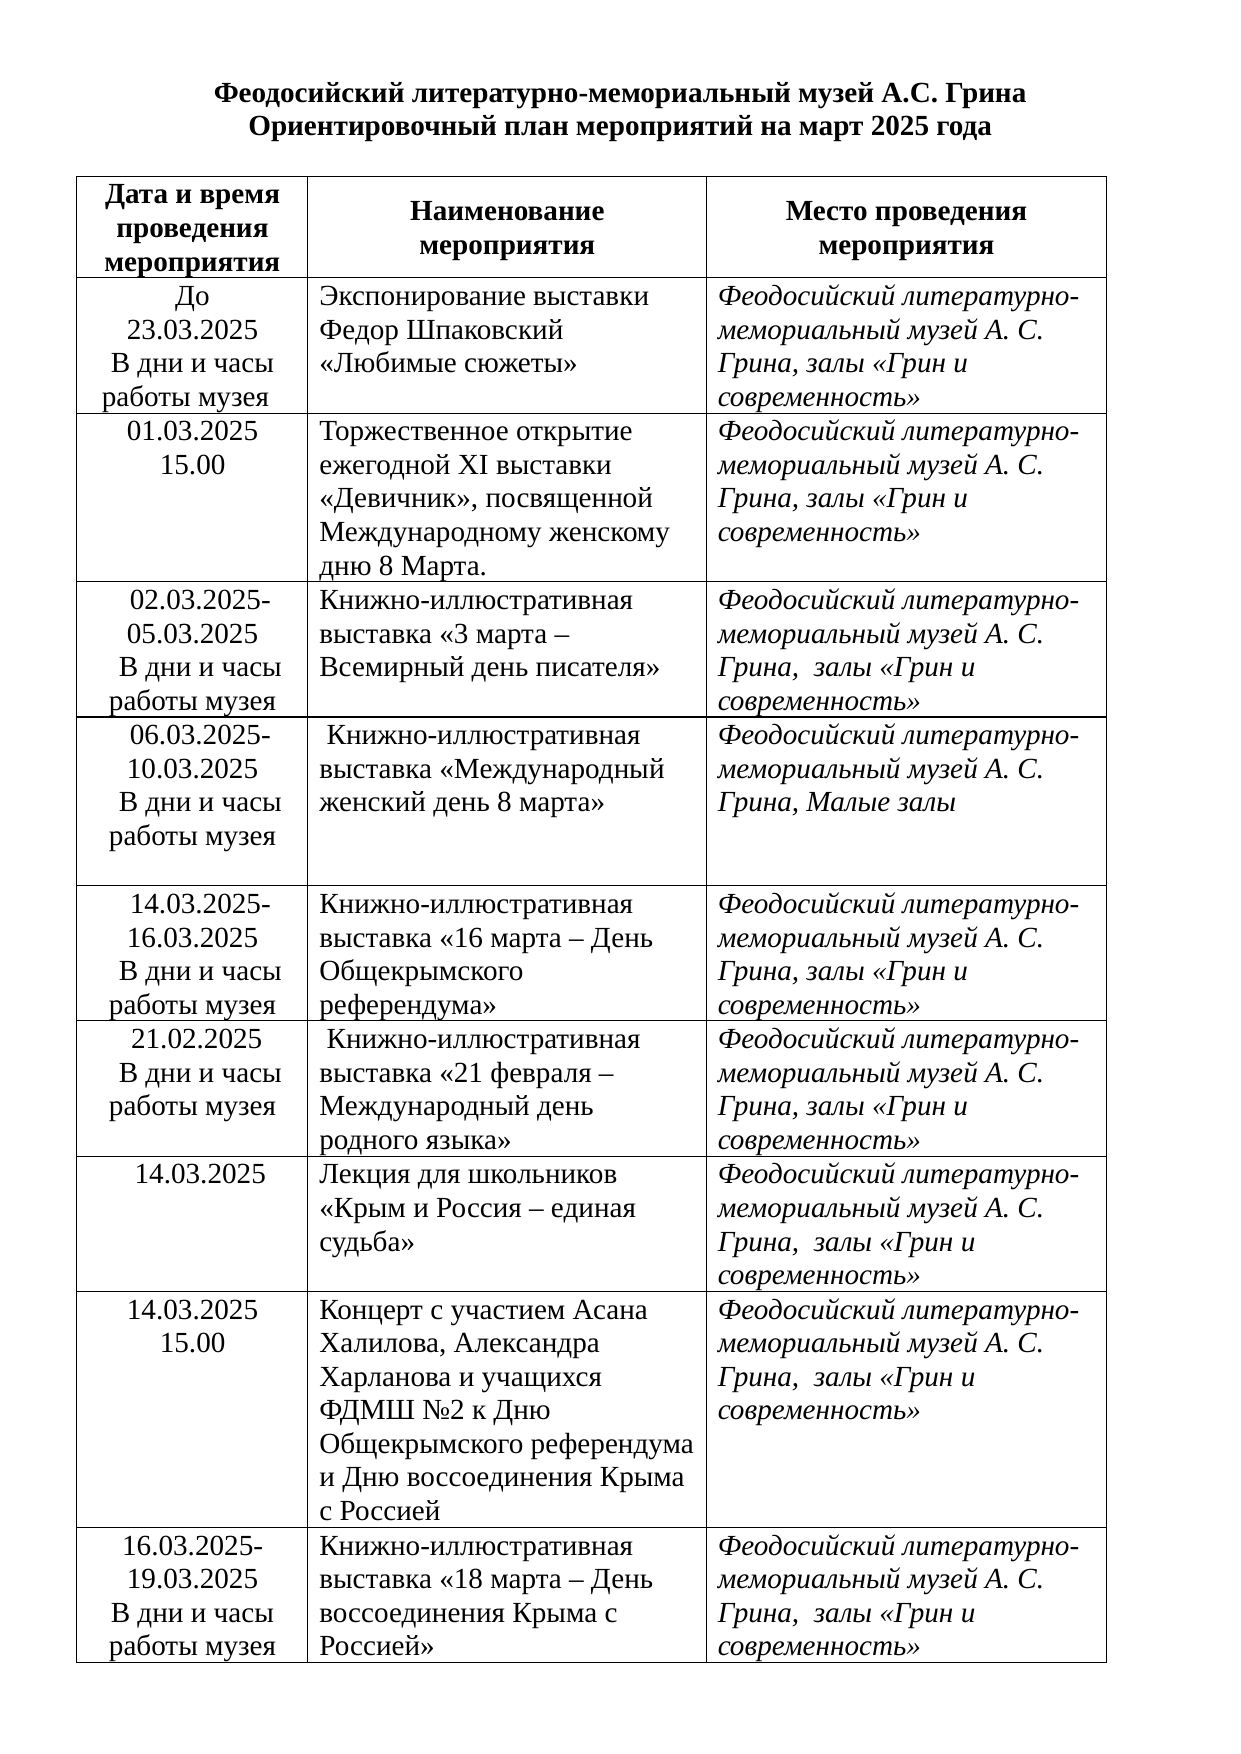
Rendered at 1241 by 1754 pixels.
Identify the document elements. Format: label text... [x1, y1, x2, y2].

table_cell 16.03.2025-19.03.2025 В дни и часы работы музея [77, 1528, 307, 1662]
text Ориентировочный план мероприятий на март 2025 года [75, 108, 1165, 142]
table_cell Феодосийский литературно-мемориальный музей А. С. Грина, залы «Грин и современность» [707, 278, 1106, 412]
table_cell Лекция для школьников «Крым и Россия – единая судьба» [308, 1157, 706, 1291]
text Феодосийский литературно-мемориальный музей А.С. Грина [75, 75, 1165, 108]
table_cell 21.02.2025 В дни и часы работы музея [77, 1021, 307, 1156]
table_cell Торжественное открытие ежегодной ХI выставки «Девичник», посвященной Международному женскому дню 8 Марта. [308, 414, 706, 581]
table_cell Феодосийский литературно-мемориальный музей А. С. Грина, залы «Грин и современность» [707, 414, 1106, 581]
table_cell Книжно-иллюстративная выставка «18 марта – День воссоединения Крыма с Россией» [308, 1528, 706, 1662]
table_header Место проведения мероприятия [707, 177, 1106, 277]
table_cell Книжно-иллюстративная выставка «16 марта – День Общекрымского референдума» [308, 886, 706, 1020]
table_cell Феодосийский литературно-мемориальный музей А. С. Грина, залы «Грин и современность» [707, 1021, 1106, 1156]
table_header Дата и время проведения мероприятия [77, 177, 307, 277]
table_cell Феодосийский литературно-мемориальный музей А. С. Грина, Малые залы [707, 718, 1106, 885]
table_cell 01.03.2025 15.00 [77, 414, 307, 581]
table_cell 06.03.2025-10.03.2025 В дни и часы работы музея [77, 718, 307, 885]
table_cell Книжно-иллюстративная выставка «21 февраля – Международный день родного языка» [308, 1021, 706, 1156]
table_cell 14.03.2025 15.00 [77, 1292, 307, 1527]
table_cell Феодосийский литературно-мемориальный музей А. С. Грина, залы «Грин и современность» [707, 582, 1106, 716]
table_cell Концерт с участием Асана Халилова, Александра Харланова и учащихся ФДМШ №2 к Дню Общекрымского референдума и Дню воссоединения Крыма с Россией [308, 1292, 706, 1527]
table_cell 02.03.2025-05.03.2025 В дни и часы работы музея [77, 582, 307, 716]
table_cell 14.03.2025 [77, 1157, 307, 1291]
table_header Наименование мероприятия [308, 177, 706, 277]
table_cell Феодосийский литературно-мемориальный музей А. С. Грина, залы «Грин и современность» [707, 1292, 1106, 1527]
table_cell Книжно-иллюстративная выставка «3 марта – Всемирный день писателя» [308, 582, 706, 716]
table_cell 14.03.2025-16.03.2025 В дни и часы работы музея [77, 886, 307, 1020]
table_cell Феодосийский литературно-мемориальный музей А. С. Грина, залы «Грин и современность» [707, 1528, 1106, 1662]
table_cell Феодосийский литературно-мемориальный музей А. С. Грина, залы «Грин и современность» [707, 1157, 1106, 1291]
table_cell Экспонирование выставки Федор Шпаковский «Любимые сюжеты» [308, 278, 706, 412]
table_cell До 23.03.2025 В дни и часы работы музея [77, 278, 307, 412]
table_cell Феодосийский литературно-мемориальный музей А. С. Грина, залы «Грин и современность» [707, 886, 1106, 1020]
table_cell Книжно-иллюстративная выставка «Международный женский день 8 марта» [308, 718, 706, 885]
